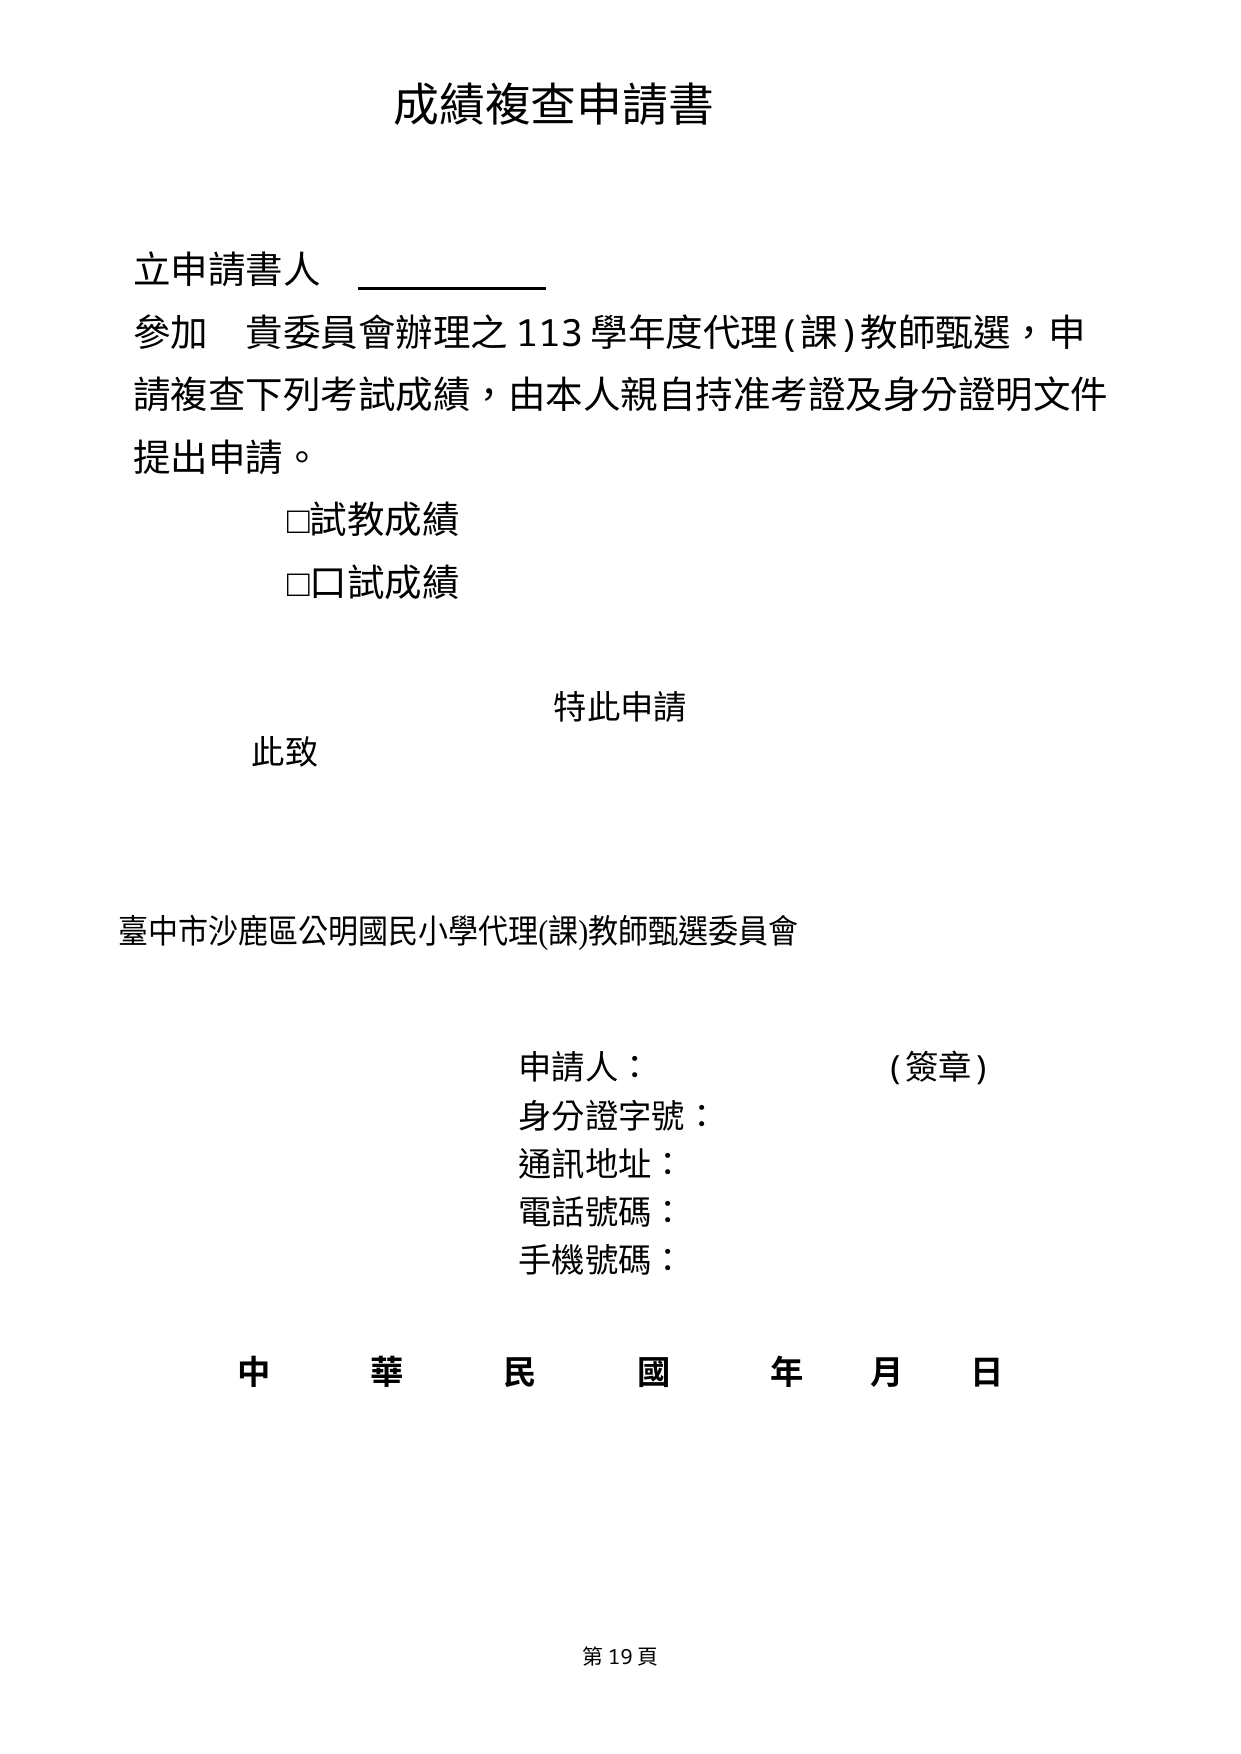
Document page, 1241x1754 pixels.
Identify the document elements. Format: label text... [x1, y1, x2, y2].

text 身分證字號： [118, 1089, 1122, 1138]
text 立申請書人 [133, 226, 1122, 288]
text □試教成績 [118, 476, 1122, 538]
text 申請人： (簽章) [118, 1041, 1122, 1089]
text 臺中市沙鹿區公明國民小學代理(課)教師甄選委員會 [118, 888, 1122, 950]
text 特此申請 [118, 663, 1122, 726]
text 電話號碼： [118, 1186, 1122, 1234]
text 通訊地址： [118, 1138, 1122, 1186]
text 參加 貴委員會辦理之113學年度代理(課)教師甄選，申請複查下列考試成績，由本人親自持准考證及身分證明文件提出申請。 [133, 288, 1122, 476]
text 手機號碼： [118, 1234, 1122, 1282]
text 中 華 民 國 年 月 日 [118, 1328, 1122, 1390]
text □口試成績 [118, 538, 1122, 601]
text 成績複查申請書 [118, 68, 1122, 135]
text 此致 [118, 726, 1122, 774]
